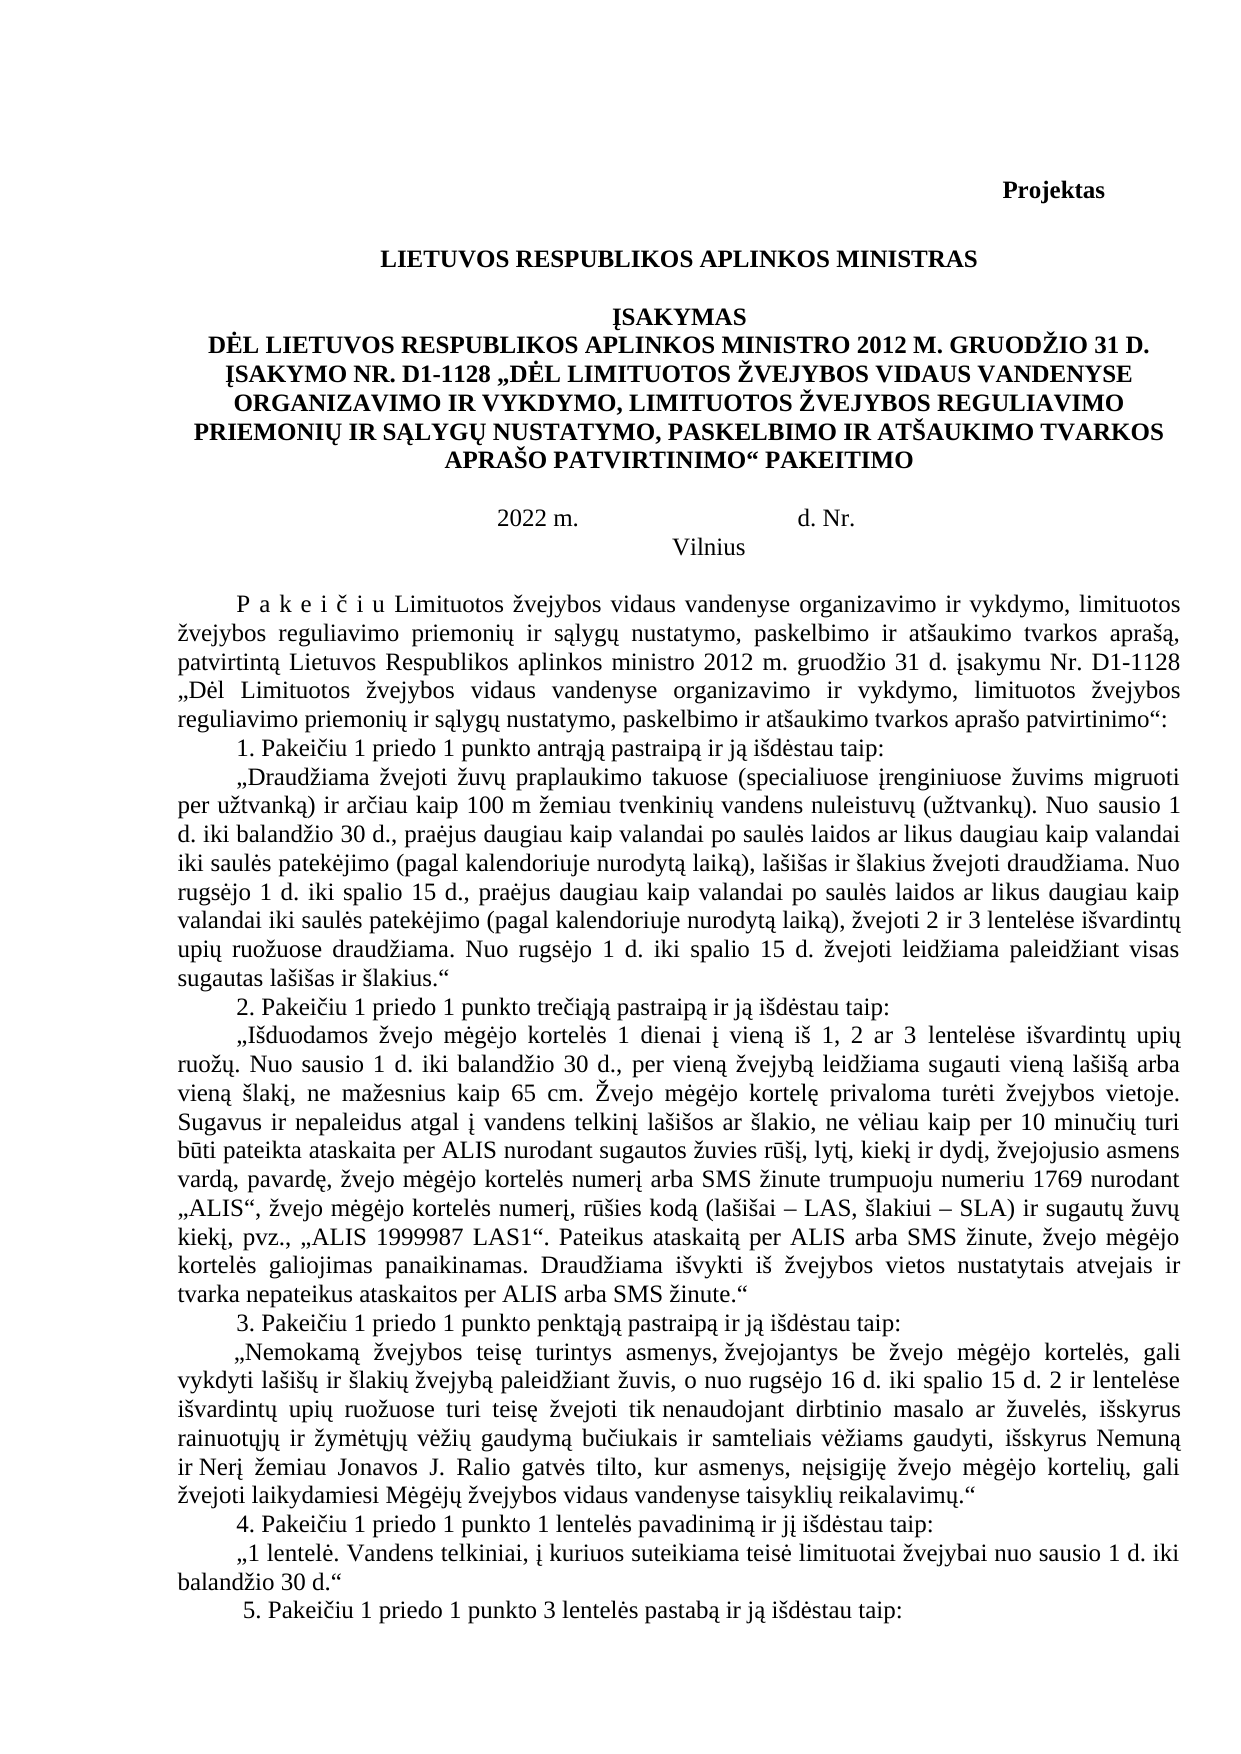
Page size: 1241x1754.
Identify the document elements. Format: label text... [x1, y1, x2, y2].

text 3. Pakeičiu 1 priedo 1 punkto penktąją pastraipą ir ją išdėstau taip: [177, 1308, 1181, 1337]
text DĖL LIETUVOS RESPUBLIKOS APLINKOS MINISTRO 2012 M. GRUODŽIO 31 D. ĮSAKYMO NR. D1-1128 „DĖL LIMITUOTOS ŽVEJYBOS VIDAUS VANDENYSE ORGANIZAVIMO IR VYKDYMO, LIMITUOTOS ŽVEJYBOS REGULIAVIMO PRIEMONIŲ IR SĄLYGŲ NUSTATYMO, PASKELBIMO IR ATŠAUKIMO TVARKOS APRAŠO PATVIRTINIMO“ PAKEITIMO [177, 331, 1181, 474]
text LIETUVOS RESPUBLIKOS APLINKOS MINISTRAS [177, 244, 1181, 273]
text ĮSAKYMAS [177, 302, 1181, 331]
text P a k e i č i u Limituotos žvejybos vidaus vandenyse organizavimo ir vykdymo, limituotos žvejybos reguliavimo priemonių ir sąlygų nustatymo, paskelbimo ir atšaukimo tvarkos aprašą, patvirtintą Lietuvos Respublikos aplinkos ministro 2012 m. gruodžio 31 d. įsakymu Nr. D1-1128 „Dėl Limituotos žvejybos vidaus vandenyse organizavimo ir vykdymo, limituotos žvejybos reguliavimo priemonių ir sąlygų nustatymo, paskelbimo ir atšaukimo tvarkos aprašo patvirtinimo“: [177, 589, 1181, 733]
text „1 lentelė. Vandens telkiniai, į kuriuos suteikiama teisė limituotai žvejybai nuo sausio 1 d. iki balandžio 30 d.“ [177, 1538, 1181, 1596]
text 2022 m. d. Nr. [177, 503, 1181, 532]
text 5. Pakeičiu 1 priedo 1 punkto 3 lentelės pastabą ir ją išdėstau taip: [177, 1596, 1181, 1624]
text „Draudžiama žvejoti žuvų praplaukimo takuose (specialiuose įrenginiuose žuvims migruoti per užtvanką) ir arčiau kaip 100 m žemiau tvenkinių vandens nuleistuvų (užtvankų). Nuo sausio 1 d. iki balandžio 30 d., praėjus daugiau kaip valandai po saulės laidos ar likus daugiau kaip valandai iki saulės patekėjimo (pagal kalendoriuje nurodytą laiką), lašišas ir šlakius žvejoti draudžiama. Nuo rugsėjo 1 d. iki spalio 15 d., praėjus daugiau kaip valandai po saulės laidos ar likus daugiau kaip valandai iki saulės patekėjimo (pagal kalendoriuje nurodytą laiką), žvejoti 2 ir 3 lentelėse išvardintų upių ruožuose draudžiama. Nuo rugsėjo 1 d. iki spalio 15 d. žvejoti leidžiama paleidžiant visas sugautas lašišas ir šlakius.“ [177, 762, 1181, 992]
text 4. Pakeičiu 1 priedo 1 punkto 1 lentelės pavadinimą ir jį išdėstau taip: [177, 1509, 1181, 1538]
text 1. Pakeičiu 1 priedo 1 punkto antrąją pastraipą ir ją išdėstau taip: [177, 733, 1181, 762]
text „Nemokamą žvejybos teisę turintys asmenys, žvejojantys be žvejo mėgėjo kortelės, gali vykdyti lašišų ir šlakių žvejybą paleidžiant žuvis, o nuo rugsėjo 16 d. iki spalio 15 d. 2 ir lentelėse išvardintų upių ruožuose turi teisę žvejoti tik nenaudojant dirbtinio masalo ar žuvelės, išskyrus rainuotųjų ir žymėtųjų vėžių gaudymą bučiukais ir samteliais vėžiams gaudyti, išskyrus Nemuną ir Nerį žemiau Jonavos J. Ralio gatvės tilto, kur asmenys, neįsigiję žvejo mėgėjo kortelių, gali žvejoti laikydamiesi Mėgėjų žvejybos vidaus vandenyse taisyklių reikalavimų.“ [177, 1337, 1181, 1509]
text 2. Pakeičiu 1 priedo 1 punkto trečiąją pastraipą ir ją išdėstau taip: [177, 992, 1181, 1021]
text Projektas [945, 175, 1181, 204]
text Vilnius [177, 532, 1181, 561]
text „Išduodamos žvejo mėgėjo kortelės 1 dienai į vieną iš 1, 2 ar 3 lentelėse išvardintų upių ruožų. Nuo sausio 1 d. iki balandžio 30 d., per vieną žvejybą leidžiama sugauti vieną lašišą arba vieną šlakį, ne mažesnius kaip 65 cm. Žvejo mėgėjo kortelę privaloma turėti žvejybos vietoje. Sugavus ir nepaleidus atgal į vandens telkinį lašišos ar šlakio, ne vėliau kaip per 10 minučių turi būti pateikta ataskaita per ALIS nurodant sugautos žuvies rūšį, lytį, kiekį ir dydį, žvejojusio asmens vardą, pavardę, žvejo mėgėjo kortelės numerį arba SMS žinute trumpuoju numeriu 1769 nurodant „ALIS“, žvejo mėgėjo kortelės numerį, rūšies kodą (lašišai – LAS, šlakiui – SLA) ir sugautų žuvų kiekį, pvz., „ALIS 1999987 LAS1“. Pateikus ataskaitą per ALIS arba SMS žinute, žvejo mėgėjo kortelės galiojimas panaikinamas. Draudžiama išvykti iš žvejybos vietos nustatytais atvejais ir tvarka nepateikus ataskaitos per ALIS arba SMS žinute.“ [177, 1021, 1181, 1308]
